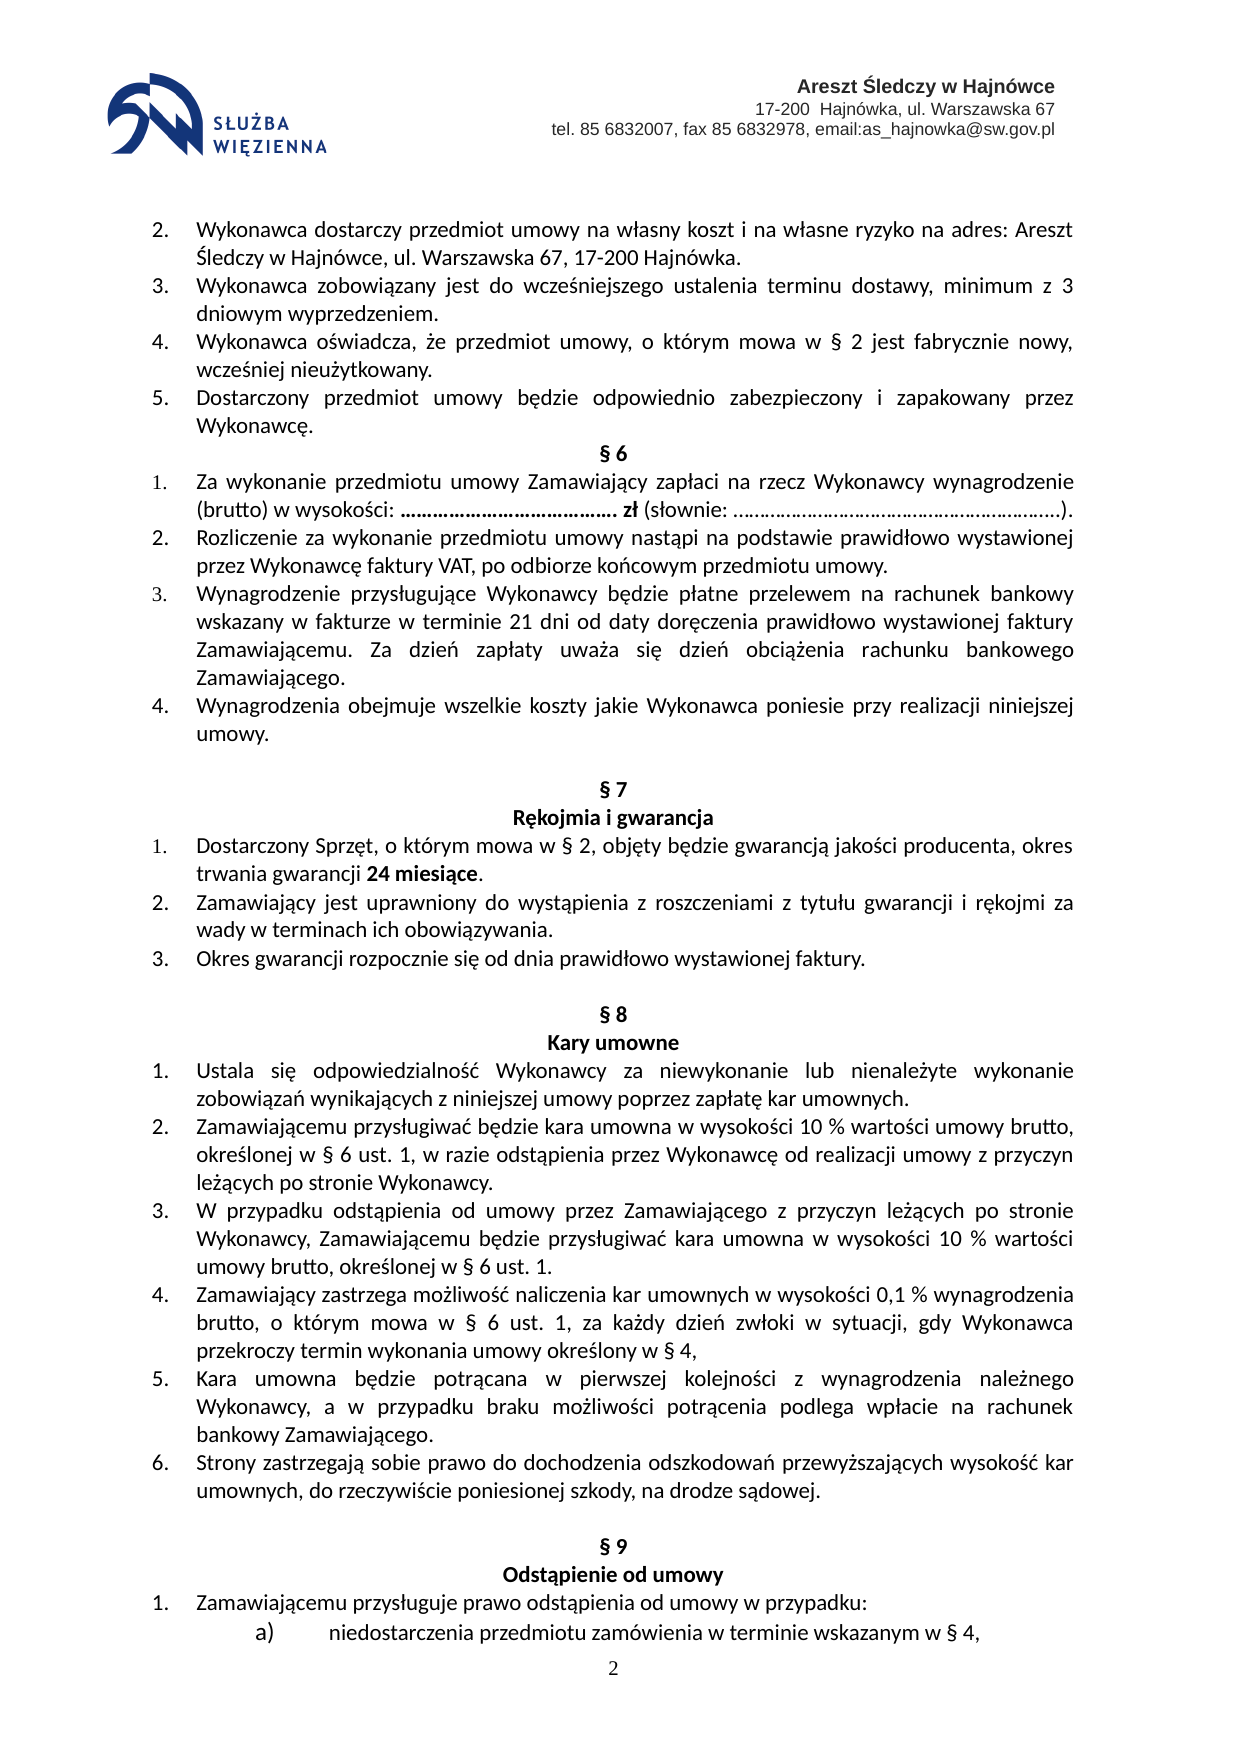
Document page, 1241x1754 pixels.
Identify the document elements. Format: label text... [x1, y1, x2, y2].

list Za wykonanie przedmiotu umowy Zamawiający zapłaci na rzecz Wykonawcy wynagrodzenie (brutto) w wysokości: …………………………………. zł (słownie: ……………………………………………………..). [152, 467, 1075, 523]
list Dostarczony Sprzęt, o którym mowa w § 2, objęty będzie gwarancją jakości producenta, okres trwania gwarancji 24 miesiące. [152, 832, 1075, 888]
list Kara umowna będzie potrącana w pierwszej kolejności z wynagrodzenia należnego Wykonawcy, a w przypadku braku możliwości potrącenia podlega wpłacie na rachunek bankowy Zamawiającego. [152, 1364, 1075, 1448]
list Wykonawca dostarczy przedmiot umowy na własny koszt i na własne ryzyko na adres: Areszt Śledczy w Hajnówce, ul. Warszawska 67, 17-200 Hajnówka. [152, 215, 1075, 271]
text § 6 [152, 439, 1075, 467]
list W przypadku odstąpienia od umowy przez Zamawiającego z przyczyn leżących po stronie Wykonawcy, Zamawiającemu będzie przysługiwać kara umowna w wysokości 10 % wartości umowy brutto, określonej w § 6 ust. 1. [152, 1196, 1075, 1280]
list Wynagrodzenia obejmuje wszelkie koszty jakie Wykonawca poniesie przy realizacji niniejszej umowy. [152, 691, 1075, 747]
text Rękojmia i gwarancja [152, 803, 1075, 832]
list Wynagrodzenie przysługujące Wykonawcy będzie płatne przelewem na rachunek bankowy wskazany w fakturze w terminie 21 dni od daty doręczenia prawidłowo wystawionej faktury Zamawiającemu. Za dzień zapłaty uważa się dzień obciążenia rachunku bankowego Zamawiającego. [152, 579, 1075, 691]
list Okres gwarancji rozpocznie się od dnia prawidłowo wystawionej faktury. [152, 944, 1075, 972]
list Zamawiającemu przysługuje prawo odstąpienia od umowy w przypadku: [152, 1588, 1075, 1616]
text Kary umowne [152, 1028, 1075, 1056]
text § 8 [152, 1000, 1075, 1028]
text § 7 [152, 776, 1075, 803]
list Ustala się odpowiedzialność Wykonawcy za niewykonanie lub nienależyte wykonanie zobowiązań wynikających z niniejszej umowy poprzez zapłatę kar umownych. [152, 1056, 1075, 1112]
list Zamawiającemu przysługiwać będzie kara umowna w wysokości 10 % wartości umowy brutto, określonej w § 6 ust. 1, w razie odstąpienia przez Wykonawcę od realizacji umowy z przyczyn leżących po stronie Wykonawcy. [152, 1112, 1075, 1196]
list niedostarczenia przedmiotu zamówienia w terminie wskazanym w § 4, [255, 1616, 1075, 1647]
list Dostarczony przedmiot umowy będzie odpowiednio zabezpieczony i zapakowany przez Wykonawcę. [152, 383, 1075, 439]
list Zamawiający zastrzega możliwość naliczenia kar umownych w wysokości 0,1 % wynagrodzenia brutto, o którym mowa w § 6 ust. 1, za każdy dzień zwłoki w sytuacji, gdy Wykonawca przekroczy termin wykonania umowy określony w § 4, [152, 1280, 1075, 1364]
list Wykonawca oświadcza, że przedmiot umowy, o którym mowa w § 2 jest fabrycznie nowy, wcześniej nieużytkowany. [152, 327, 1075, 383]
text Odstąpienie od umowy [152, 1560, 1075, 1588]
list Strony zastrzegają sobie prawo do dochodzenia odszkodowań przewyższających wysokość kar umownych, do rzeczywiście poniesionej szkody, na drodze sądowej. [152, 1448, 1075, 1504]
text § 9 [152, 1532, 1075, 1560]
list Wykonawca zobowiązany jest do wcześniejszego ustalenia terminu dostawy, minimum z 3 dniowym wyprzedzeniem. [152, 271, 1075, 327]
list Zamawiający jest uprawniony do wystąpienia z roszczeniami z tytułu gwarancji i rękojmi za wady w terminach ich obowiązywania. [152, 888, 1075, 944]
list Rozliczenie za wykonanie przedmiotu umowy nastąpi na podstawie prawidłowo wystawionej przez Wykonawcę faktury VAT, po odbiorze końcowym przedmiotu umowy. [152, 523, 1075, 579]
